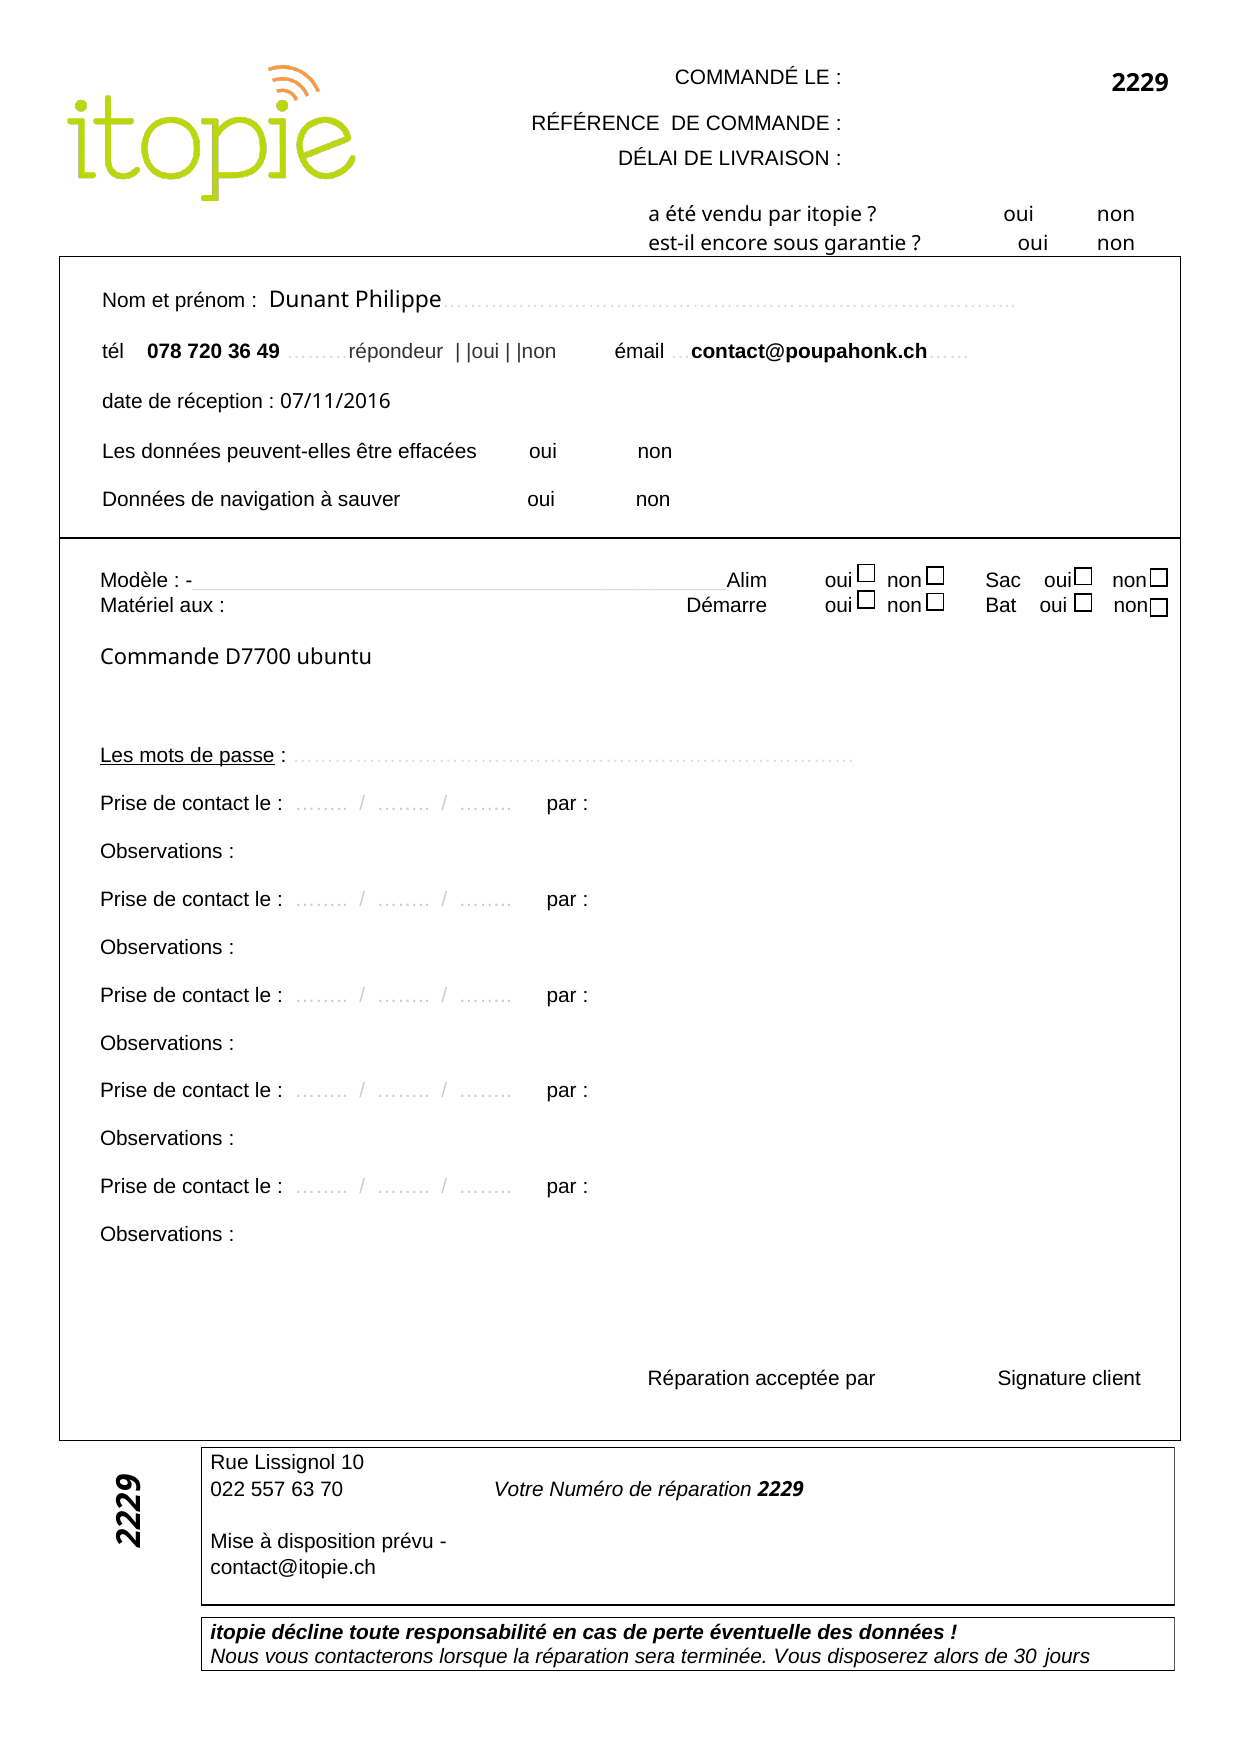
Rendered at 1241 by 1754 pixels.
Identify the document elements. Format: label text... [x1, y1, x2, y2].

table_cell DÉLAI DE LIVRAISON : [490, 140, 847, 175]
text Modèle : - Alim oui non Sac oui non [879, 562, 925, 590]
text Nom et prénom : Dunant Philippe……………………………………………………………………….. [60, 280, 1180, 314]
text Prise de contact le : …….. / …….. / …….. par : [60, 979, 1180, 1006]
text Modèle : - Alim oui non Sac oui non [948, 562, 1180, 590]
table_header Rue Lissignol 10 022 557 63 70 Votre Numéro de réparation 2229 Mise à disposition prévu - contact@itopie.ch [195, 1441, 1180, 1611]
text Prise de contact le : …….. / …….. / …….. par : [60, 1171, 1180, 1198]
text tél 078 720 36 49 ………répondeur | |oui | |non émail …contact@poupahonk.ch…… [60, 335, 1180, 362]
text Matériel aux : Démarre oui non Bat oui non [60, 590, 1180, 617]
text Observations : [60, 1219, 1180, 1246]
text Observations : [60, 1027, 1180, 1054]
text Commande D7700 ubuntu [60, 638, 1180, 671]
picture [67, 65, 356, 201]
text Prise de contact le : …….. / …….. / …….. par : [60, 883, 1180, 911]
table_header COMMANDÉ LE : [490, 59, 847, 104]
text Prise de contact le : …….. / …….. / …….. par : [60, 1075, 1180, 1102]
text Les données peuvent-elles être effacées oui non [60, 436, 1180, 463]
table_cell [847, 105, 1180, 140]
table_cell [847, 140, 1180, 175]
text Données de navigation à sauver oui non [60, 484, 1180, 511]
text a été vendu par itopie ? oui non [59, 199, 1181, 228]
text Modèle : - Alim oui non Sac oui non [60, 562, 856, 590]
text Observations : [60, 931, 1180, 958]
text Les mots de passe : ……………………………………………………………………… [60, 740, 1180, 767]
text Observations : [60, 1123, 1180, 1150]
text date de réception : 07/11/2016 [60, 383, 1180, 415]
table_cell itopie décline toute responsabilité en cas de perte éventuelle des données ! Nous vous contacterons lorsque la réparation sera terminée. Vous disposerez alors de 30 jours [195, 1611, 1180, 1677]
text est-il encore sous garantie ? oui non [59, 228, 1181, 256]
table_cell RÉFÉRENCE DE COMMANDE : [490, 105, 847, 140]
table_header 2229 [59, 1441, 195, 1677]
table_header 2229 [847, 59, 1180, 104]
text Prise de contact le : …….. / …….. / …….. par : [60, 788, 1180, 815]
text Observations : [60, 836, 1180, 863]
text Réparation acceptée par Signature client [60, 1363, 1180, 1390]
